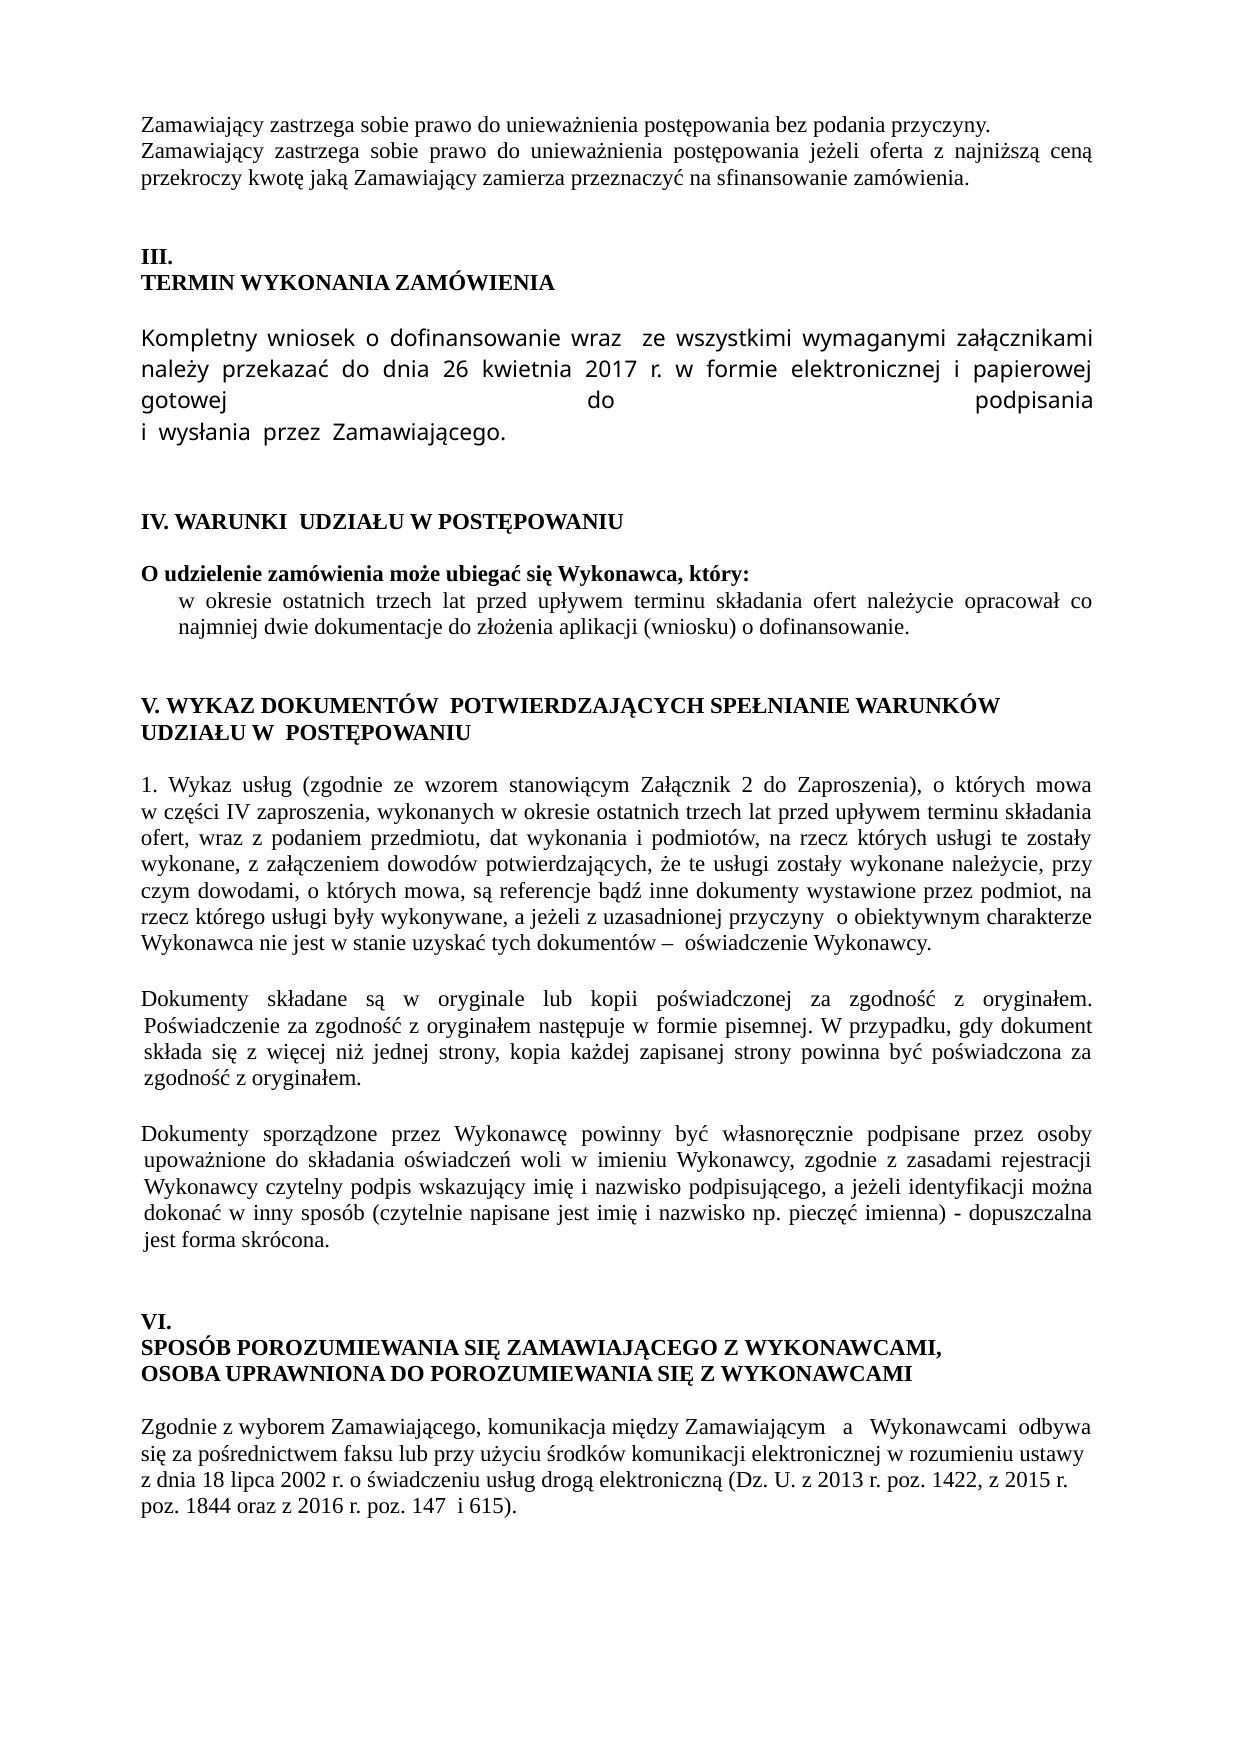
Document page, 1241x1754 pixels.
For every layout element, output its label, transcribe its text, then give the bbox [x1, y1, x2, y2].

text Zamawiający zastrzega sobie prawo do unieważnienia postępowania jeżeli oferta z najniższą ceną przekroczy kwotę jaką Zamawiający zamierza przeznaczyć na sfinansowanie zamówienia. [141, 137, 1094, 190]
text OSOBA UPRAWNIONA DO POROZUMIEWANIA SIĘ Z WYKONAWCAMI [141, 1361, 1094, 1387]
text 1. Wykaz usług (zgodnie ze wzorem stanowiącym Załącznik 2 do Zaproszenia), o których mowa w części IV zaproszenia, wykonanych w okresie ostatnich trzech lat przed upływem terminu składania ofert, wraz z podaniem przedmiotu, dat wykonania i podmiotów, na rzecz których usługi te zostały wykonane, z załączeniem dowodów potwierdzających, że te usługi zostały wykonane należycie, przy czym dowodami, o których mowa, są referencje bądź inne dokumenty wystawione przez podmiot, na rzecz którego usługi były wykonywane, a jeżeli z uzasadnionej przyczyny o obiektywnym charakterze Wykonawca nie jest w stanie uzyskać tych dokumentów – oświadczenie Wykonawcy. [141, 771, 1094, 956]
text Dokumenty sporządzone przez Wykonawcę powinny być własnoręcznie podpisane przez osoby upoważnione do składania oświadczeń woli w imieniu Wykonawcy, zgodnie z zasadami rejestracji Wykonawcy czytelny podpis wskazujący imię i nazwisko podpisującego, a jeżeli identyfikacji można dokonać w inny sposób (czytelnie napisane jest imię i nazwisko np. pieczęć imienna) - dopuszczalna jest forma skrócona. [141, 1120, 1094, 1252]
text O udzielenie zamówienia może ubiegać się Wykonawca, który: [141, 561, 1094, 587]
text SPOSÓB POROZUMIEWANIA SIĘ ZAMAWIAJĄCEGO Z WYKONAWCAMI, [141, 1334, 1094, 1361]
text V. WYKAZ DOKUMENTÓW POTWIERDZAJĄCYCH SPEŁNIANIE WARUNKÓW UDZIAŁU W POSTĘPOWANIU [141, 692, 1094, 771]
text Zamawiający zastrzega sobie prawo do unieważnienia postępowania bez podania przyczyny. [141, 111, 1094, 137]
list w okresie ostatnich trzech lat przed upływem terminu składania ofert należycie opracował co najmniej dwie dokumentacje do złożenia aplikacji (wniosku) o dofinansowanie. [141, 587, 1094, 639]
text Zgodnie z wyborem Zamawiającego, komunikacja między Zamawiającym a Wykonawcami odbywa się za pośrednictwem faksu lub przy użyciu środków komunikacji elektronicznej w rozumieniu ustawy z dnia 18 lipca 2002 r. o świadczeniu usług drogą elektroniczną (Dz. U. z 2013 r. poz. 1422, z 2015 r. poz. 1844 oraz z 2016 r. poz. 147 i 615). [141, 1413, 1094, 1519]
text Kompletny wniosek o dofinansowanie wraz ze wszystkimi wymaganymi załącznikami należy przekazać do dnia 26 kwietnia 2017 r. w formie elektronicznej i papierowej gotowej do podpisania i wysłania przez Zamawiającego. [141, 322, 1094, 447]
text TERMIN WYKONANIA ZAMÓWIENIA [141, 269, 1094, 295]
text VI. [141, 1308, 1094, 1334]
text III. [141, 243, 1094, 269]
text Dokumenty składane są w oryginale lub kopii poświadczonej za zgodność z oryginałem. Poświadczenie za zgodność z oryginałem następuje w formie pisemnej. W przypadku, gdy dokument składa się z więcej niż jednej strony, kopia każdej zapisanej strony powinna być poświadczona za zgodność z oryginałem. [141, 985, 1094, 1091]
text IV. WARUNKI UDZIAŁU W POSTĘPOWANIU [141, 508, 1094, 534]
